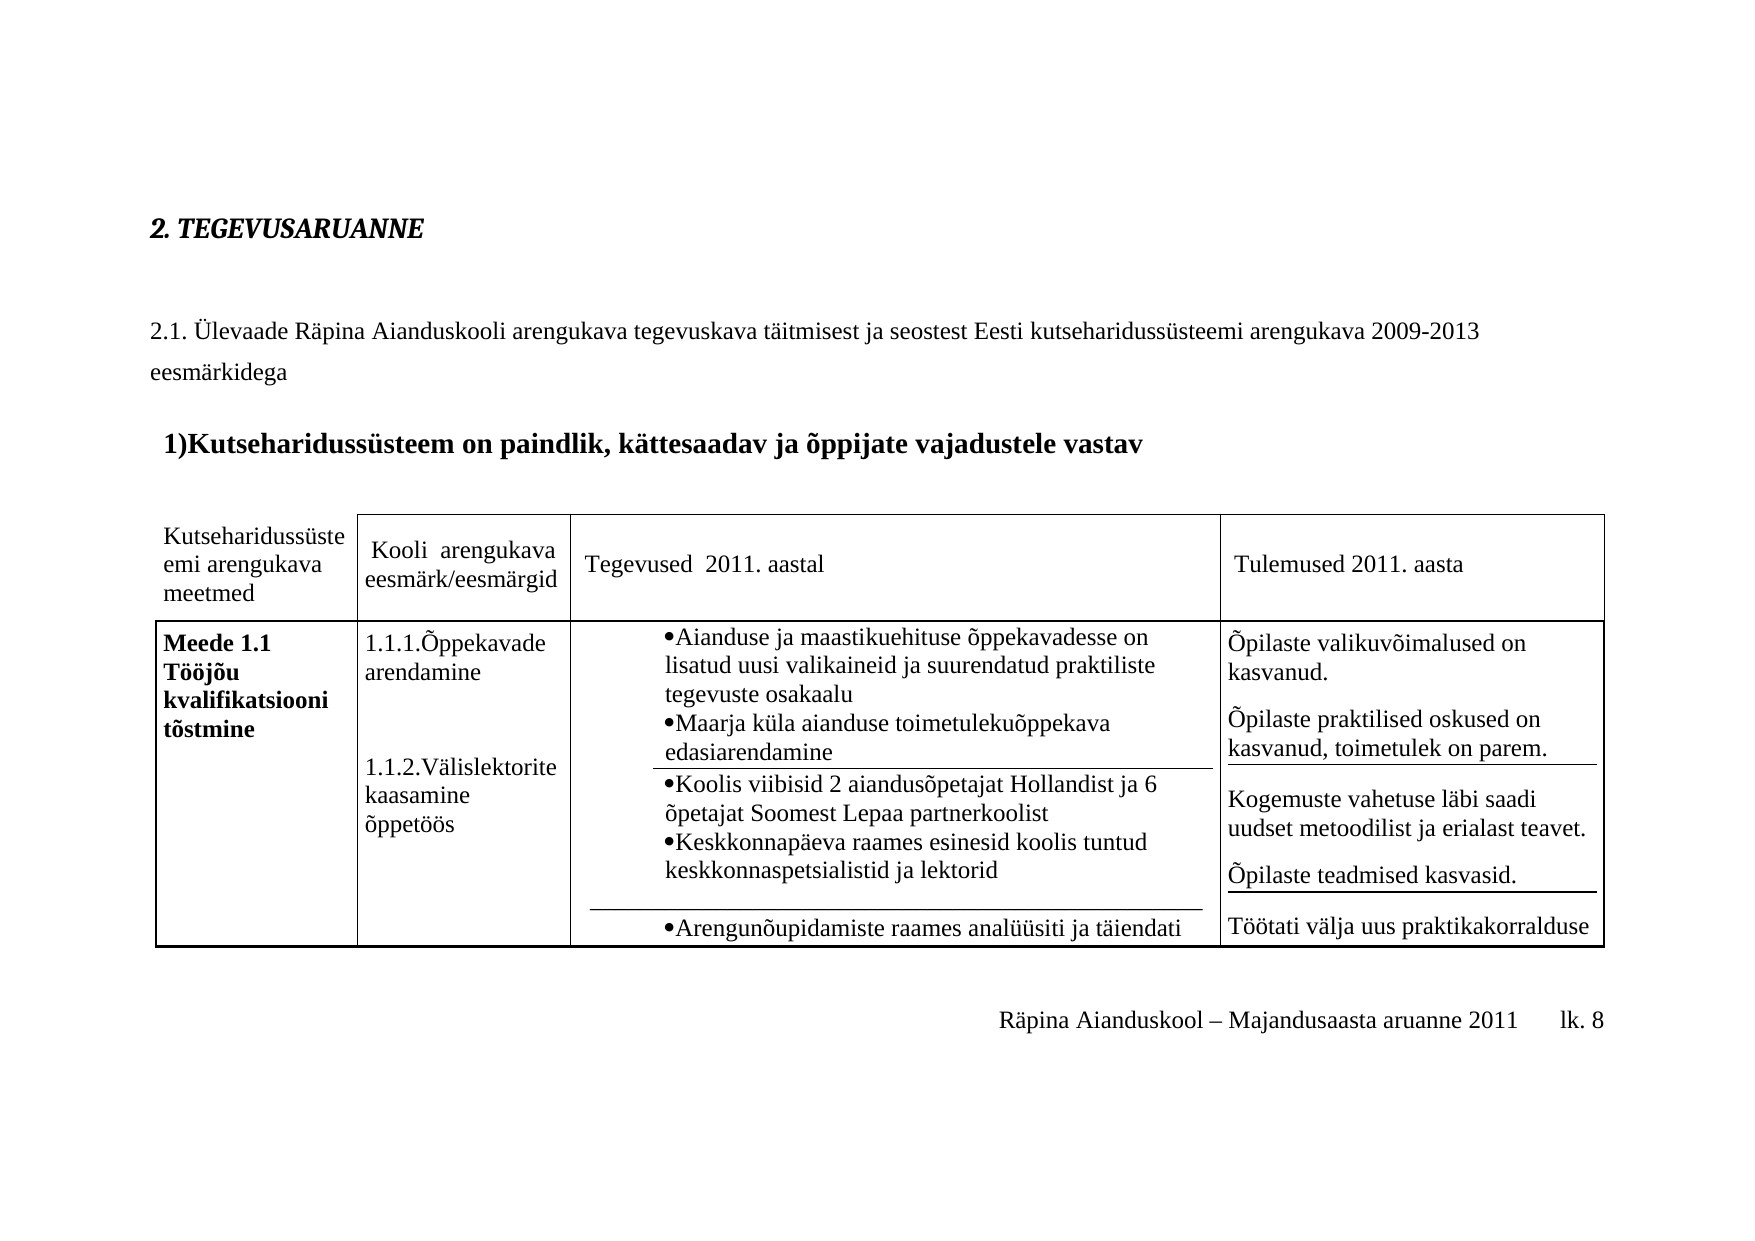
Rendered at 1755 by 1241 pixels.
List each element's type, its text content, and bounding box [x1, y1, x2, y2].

table_header [1220, 401, 1604, 513]
table_cell Tulemused 2011. aasta [1221, 515, 1604, 619]
table_cell [1605, 620, 1618, 945]
subtitle 2. TEGEVUSARUANNE [150, 212, 1604, 246]
table_header [1604, 401, 1618, 513]
table_cell Õpilaste valikuvõimalused on kasvanud. Õpilaste praktilised oskused on kasvanud, toimetulek on parem. Kogemuste vahetuse läbi saadi uudset metoodilist ja erialast teavet. Õpilaste teadmised kasvasid. Töötati välja uus praktikakorralduse [1221, 622, 1603, 945]
table_cell 1.1.1.Õppekavade arendamine 1.1.2.Välislektorite kaasamine õppetöös [358, 622, 570, 945]
table_cell Kutseharidussüsteemi arengukava meetmed [156, 514, 357, 619]
table_cell [1605, 514, 1618, 619]
table_header 1)Kutseharidussüsteem on paindlik, kättesaadav ja õppijate vajadustele vastav [156, 401, 1220, 513]
table_cell Aianduse ja maastikuehituse õppekavadesse on lisatud uusi valikaineid ja suurendatud praktiliste tegevuste osakaalu Maarja küla aianduse toimetulekuõppekava edasiarendamine Koolis viibisid 2 aiandusõpetajat Hollandist ja 6 õpetajat Soomest Lepaa partnerkoolist Keskkonnapäeva raames esinesid koolis tuntud keskkonnaspetsialistid ja lektorid _________________________________________________ Arengunõupidamiste raames analüüsiti ja täiendati [571, 622, 1220, 945]
table_cell Kooli arengukava eesmärk/eesmärgid [358, 515, 570, 619]
table_cell Tegevused 2011. aastal [571, 515, 1220, 619]
text 2.1. Ülevaade Räpina Aianduskooli arengukava tegevuskava täitmisest ja seostest Eesti kutseharidussüsteemi arengukava 2009-2013 eesmärkidega [150, 306, 1604, 389]
table_cell Meede 1.1 Tööjõu kvalifikatsiooni tõstmine [157, 622, 357, 945]
